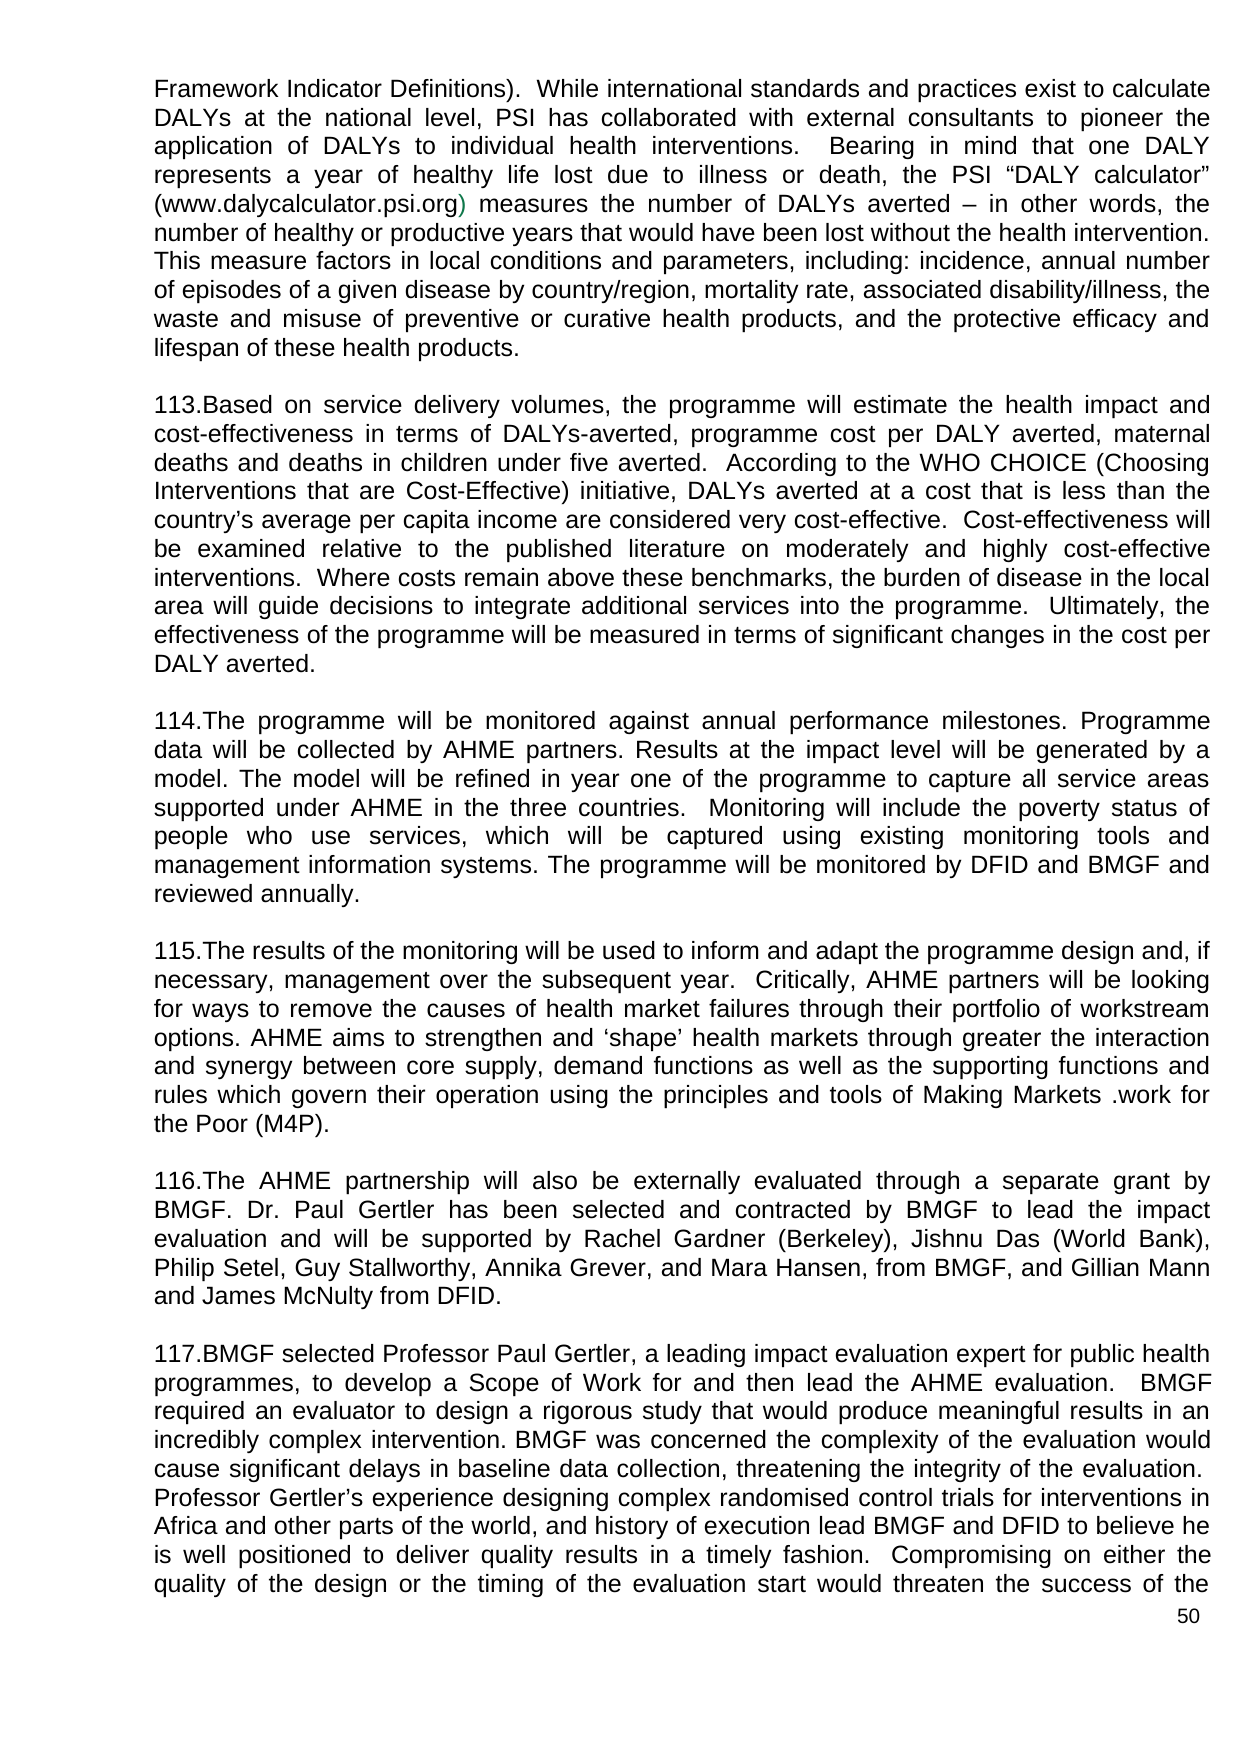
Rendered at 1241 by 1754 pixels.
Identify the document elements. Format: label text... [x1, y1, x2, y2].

table_cell Framework Indicator Definitions). While international standards and practices exist to calculate DALYs at the national level, PSI has collaborated with external consultants to pioneer the application of DALYs to individual health interventions. Bearing in mind that one DALY represents a year of healthy life lost due to illness or death, the PSI “DALY calculator” (www.dalycalculator.psi.org) measures the number of DALYs averted – in other words, the number of healthy or productive years that would have been lost without the health intervention. This measure factors in local conditions and parameters, including: incidence, annual number of episodes of a given disease by country/region, mortality rate, associated disability/illness, the waste and misuse of preventive or curative health products, and the protective efficacy and lifespan of these health products. Based on service delivery volumes, the programme will estimate the health impact and cost-effectiveness in terms of DALYs-averted, programme cost per DALY averted, maternal deaths and deaths in children under five averted. According to the WHO CHOICE (Choosing Interventions that are Cost-Effective) initiative, DALYs averted at a cost that is less than the country’s average per capita income are considered very cost-effective. Cost-effectiveness will be examined relative to the published literature on moderately and highly cost-effective interventions. Where costs remain above these benchmarks, the burden of disease in the local area will guide decisions to integrate additional services into the programme. Ultimately, the effectiveness of the programme will be measured in terms of significant changes in the cost per DALY averted. The programme will be monitored against annual performance milestones. Programme data will be collected by AHME partners. Results at the impact level will be generated by a model. The model will be refined in year one of the programme to capture all service areas supported under AHME in the three countries. Monitoring will include the poverty status of people who use services, which will be captured using existing monitoring tools and management information systems. The programme will be monitored by DFID and BMGF and reviewed annually. The results of the monitoring will be used to inform and adapt the programme design and, if necessary, management over the subsequent year. Critically, AHME partners will be looking for ways to remove the causes of health market failures through their portfolio of workstream options. AHME aims to strengthen and ‘shape’ health markets through greater the interaction and synergy between core supply, demand functions as well as the supporting functions and rules which govern their operation using the principles and tools of Making Markets .work for the Poor (M4P). The AHME partnership will also be externally evaluated through a separate grant by BMGF. Dr. Paul Gertler has been selected and contracted by BMGF to lead the impact evaluation and will be supported by Rachel Gardner (Berkeley), Jishnu Das (World Bank), Philip Setel, Guy Stallworthy, Annika Grever, and Mara Hansen, from BMGF, and Gillian Mann and James McNulty from DFID. BMGF selected Professor Paul Gertler, a leading impact evaluation expert for public health programmes, to develop a Scope of Work for and then lead the AHME evaluation. BMGF required an evaluator to design a rigorous study that would produce meaningful results in an incredibly complex intervention. BMGF was concerned the complexity of the evaluation would cause significant delays in baseline data collection, threatening the integrity of the evaluation. Professor Gertler’s experience designing complex randomised control trials for interventions in Africa and other parts of the world, and history of execution lead BMGF and DFID to believe he is well positioned to deliver quality results in a timely fashion. Compromising on either the quality of the design or the timing of the evaluation start would threaten the success of the [105, 74, 1223, 1598]
